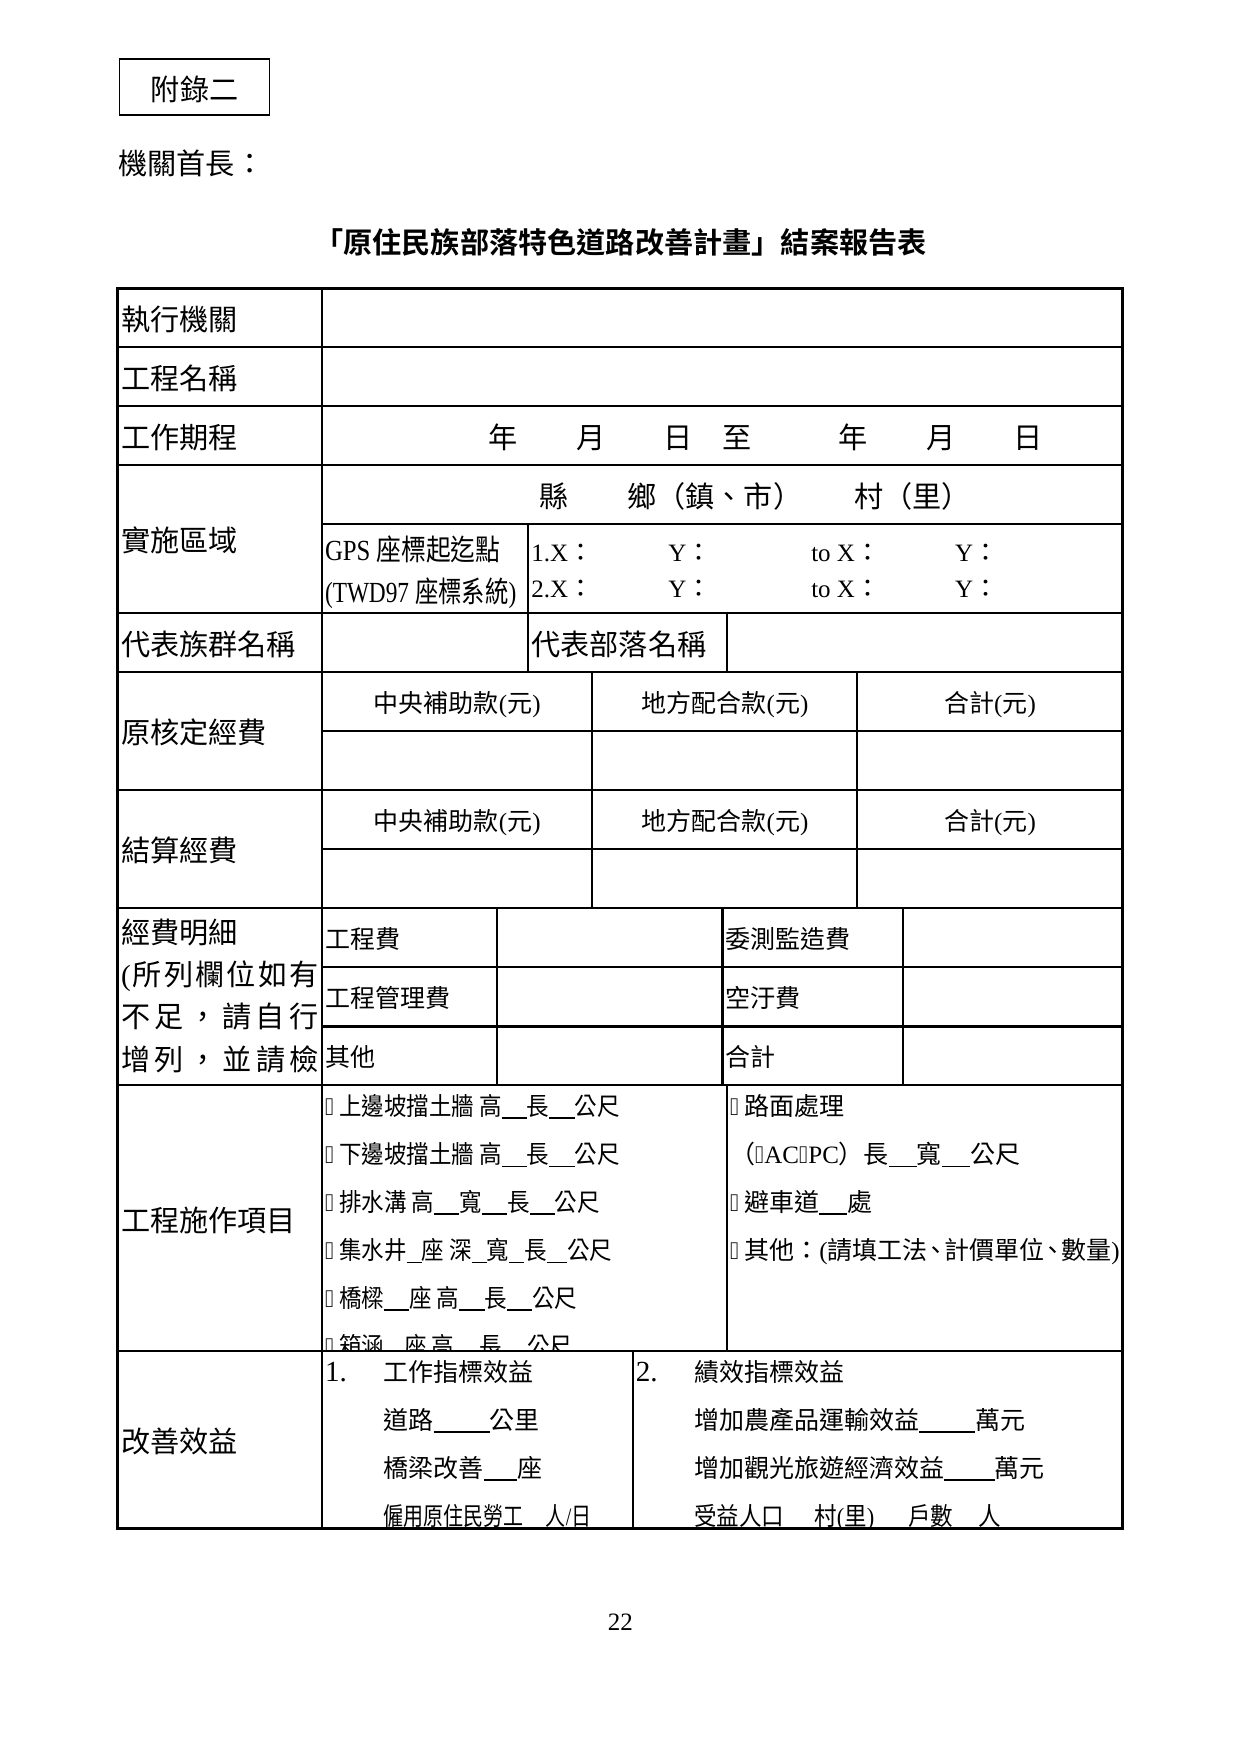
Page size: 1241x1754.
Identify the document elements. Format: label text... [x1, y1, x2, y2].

table_cell [593, 850, 856, 907]
table_cell 縣 鄉（鎮、市） 村（里） [323, 466, 1121, 523]
table_header 執行機關 [119, 290, 321, 346]
table_cell [904, 909, 1121, 966]
text 附錄二 [135, 67, 253, 107]
table_cell 中央補助款(元) [323, 791, 591, 848]
table_cell 原核定經費 [119, 673, 321, 789]
table_cell [904, 968, 1121, 1025]
table_cell 工程施作項目 [119, 1086, 321, 1350]
table_cell 代表族群名稱 [119, 614, 321, 671]
table_cell [858, 732, 1121, 789]
table_cell GPS座標起迄點 (TWD97座標系統) [323, 525, 527, 612]
table_cell 改善效益 [119, 1352, 321, 1527]
table_cell 其他 [323, 1028, 496, 1084]
table_cell 代表部落名稱 [529, 614, 726, 671]
table_cell [593, 732, 856, 789]
table_cell [323, 850, 591, 907]
text 機關首長： [118, 129, 1122, 192]
table_cell 工程費 [323, 909, 496, 966]
table_cell 結算經費 [119, 791, 321, 907]
table_cell 工作期程 [119, 407, 321, 464]
table_cell 1.X： Y： to X： Y： 2.X： Y： to X： Y： [529, 525, 1121, 612]
table_cell 經費明細 (所列欄位如有不足，請自行增列，並請檢附結算書) [119, 909, 321, 1084]
table_header [323, 290, 1121, 346]
table_cell 合計(元) [858, 791, 1121, 848]
table_cell 工作指標效益 道路 公里 橋梁改善 座 僱用原住民勞工 人/日 [323, 1352, 632, 1527]
table_cell 中央補助款(元) [323, 673, 591, 730]
table_cell 工程名稱 [119, 348, 321, 405]
table_cell c路面處理 （cACcPC）長 寬 公尺 c避車道 處 c其他：(請填工法、計價單位、數量) [728, 1086, 1121, 1350]
table_cell [498, 968, 721, 1025]
table_cell 績效指標效益 增加農產品運輸效益 萬元 增加觀光旅遊經濟效益 萬元 受益人口 村(里) 戶數 人 [634, 1352, 1121, 1527]
table_cell [904, 1028, 1121, 1084]
table_cell [498, 1028, 721, 1084]
table_cell 合計 [724, 1028, 902, 1084]
subtitle 「原住民族部落特色道路改善計畫」結案報告表 [118, 208, 1122, 271]
table_cell [323, 732, 591, 789]
table_cell 年 月 日 至 年 月 日 [323, 407, 1121, 464]
table_cell 委測監造費 [724, 909, 902, 966]
table_cell 空汙費 [724, 968, 902, 1025]
table_cell [728, 614, 1121, 671]
table_cell [858, 850, 1121, 907]
table_cell 地方配合款(元) [593, 791, 856, 848]
table_cell [323, 614, 527, 671]
table_cell [498, 909, 721, 966]
table_cell 實施區域 [119, 466, 321, 612]
table_cell 地方配合款(元) [593, 673, 856, 730]
table_cell 工程管理費 [323, 968, 496, 1025]
table_cell 合計(元) [858, 673, 1121, 730]
table_cell [323, 348, 1121, 405]
table_cell c上邊坡擋土牆 高 長 公尺 c下邊坡擋土牆 高 長 公尺 c排水溝 高 寬 長 公尺 c集水井 座 深 寬 長 公尺 c橋樑 座 高 長 公尺 c箱涵 座 高 長 公尺 [323, 1086, 726, 1350]
